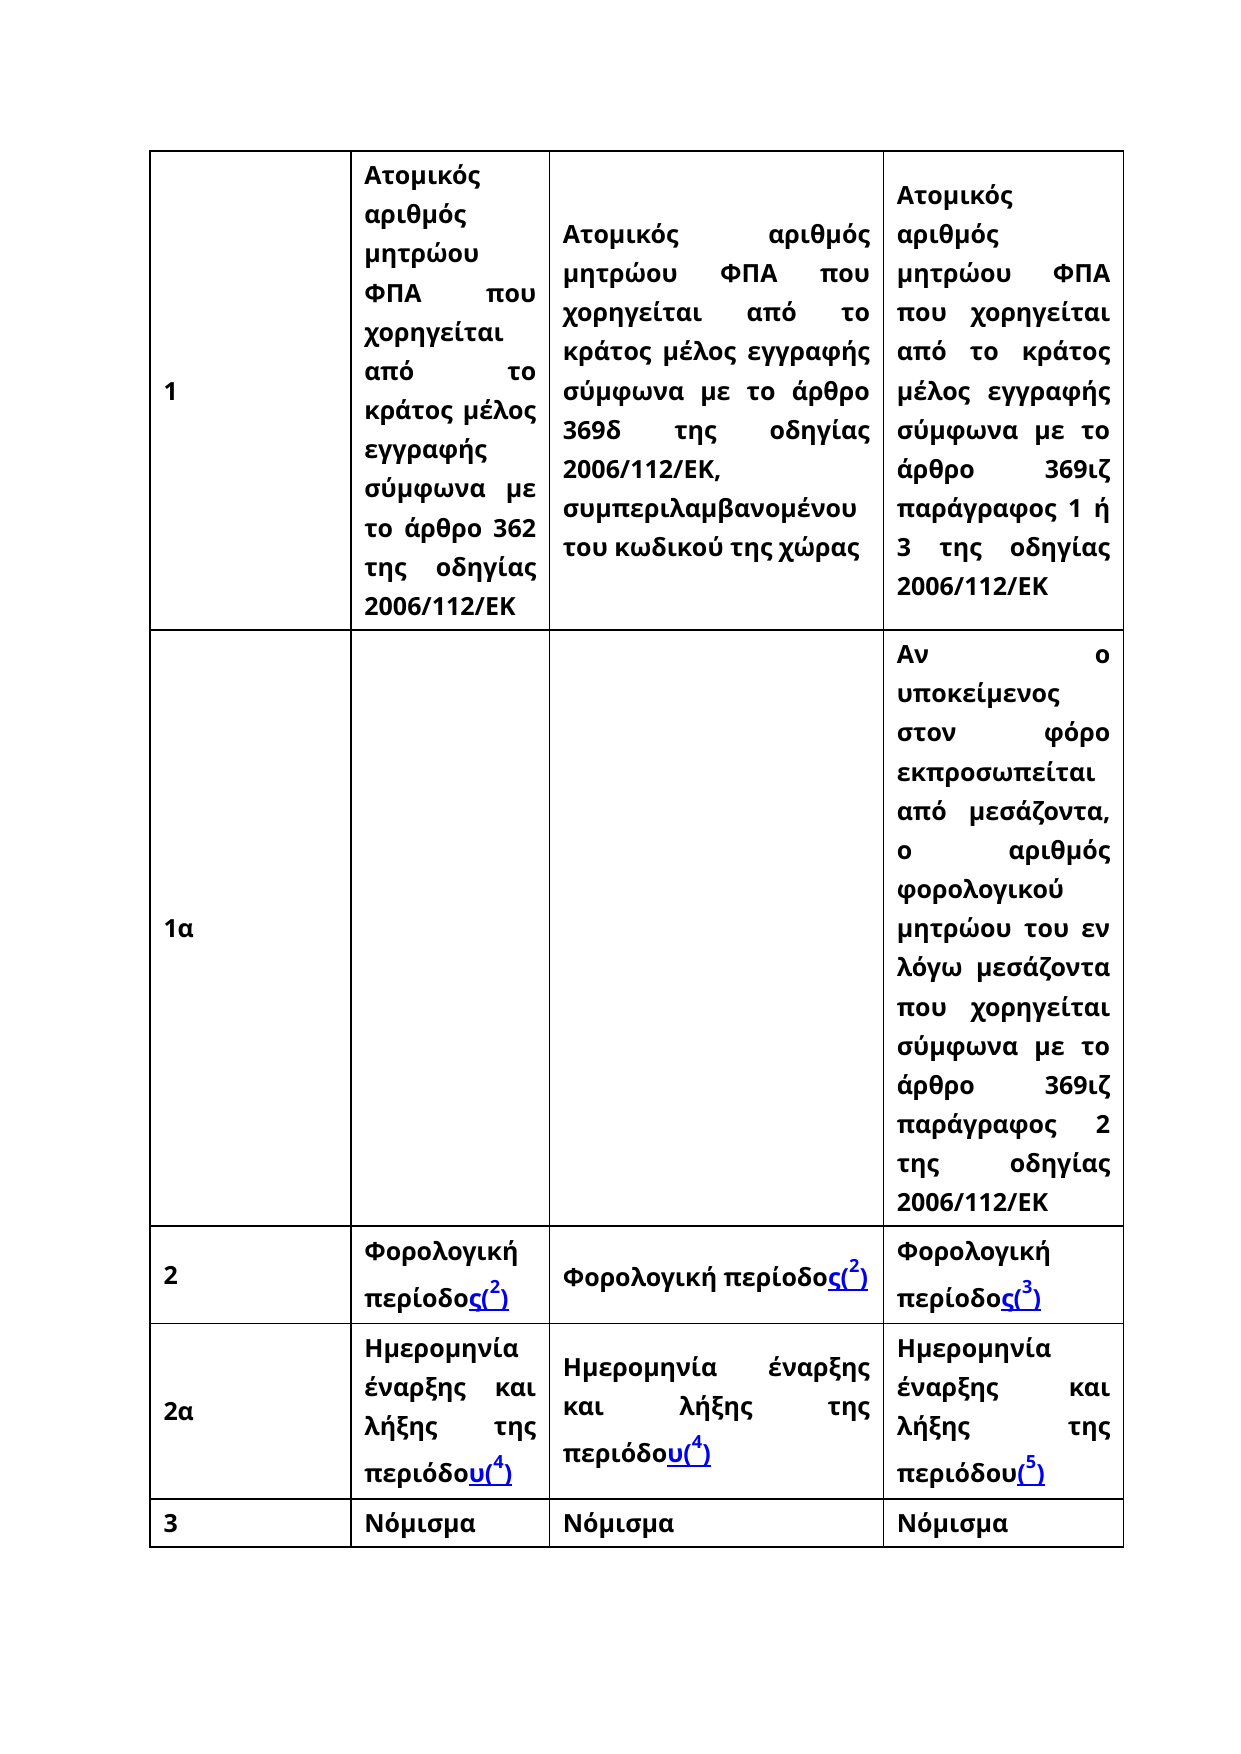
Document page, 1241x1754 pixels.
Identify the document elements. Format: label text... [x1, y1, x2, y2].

table_cell Αν ο υποκείμενος στον φόρο εκπροσωπείται από μεσάζοντα, ο αριθμός φορολογικού μητρώου του εν λόγω μεσάζοντα που χορηγείται σύμφωνα με το άρθρο 369ιζ παράγραφος 2 της οδηγίας 2006/112/ΕΚ [884, 631, 1123, 1225]
table_cell Φορολογική περίοδος(2) [352, 1227, 549, 1322]
table_cell Φορολογική περίοδος(3) [884, 1227, 1123, 1322]
table_cell [550, 631, 883, 1225]
table_cell 2 [151, 1227, 350, 1322]
table_cell Ημερομηνία έναρξης και λήξης της περιόδου(4) [352, 1324, 549, 1498]
table_cell Φορολογική περίοδος(2) [550, 1227, 883, 1322]
table_cell 3 [151, 1500, 350, 1546]
table_cell Ημερομηνία έναρξης και λήξης της περιόδου(5) [884, 1324, 1123, 1498]
table_cell Νόμισμα [352, 1500, 549, 1546]
table_cell Ατομικός αριθμός μητρώου ΦΠΑ που χορηγείται από το κράτος μέλος εγγραφής σύμφωνα με το άρθρο 369ιζ παράγραφος 1 ή 3 της οδηγίας 2006/112/ΕΚ [884, 152, 1123, 629]
table_cell 1α [151, 631, 350, 1225]
table_cell [352, 631, 549, 1225]
table_cell 2α [151, 1324, 350, 1498]
table_cell Νόμισμα [550, 1500, 883, 1546]
table_cell Ατομικός αριθμός μητρώου ΦΠΑ που χορηγείται από το κράτος μέλος εγγραφής σύμφωνα με το άρθρο 369δ της οδηγίας 2006/112/ΕΚ, συμπεριλαμβανομένου του κωδικού της χώρας [550, 152, 883, 629]
table_cell 1 [151, 152, 350, 629]
table_cell Ατομικός αριθμός μητρώου ΦΠΑ που χορηγείται από το κράτος μέλος εγγραφής σύμφωνα με το άρθρο 362 της οδηγίας 2006/112/ΕΚ [352, 152, 549, 629]
table_cell Ημερομηνία έναρξης και λήξης της περιόδου(4) [550, 1324, 883, 1498]
table_cell Νόμισμα [884, 1500, 1123, 1546]
